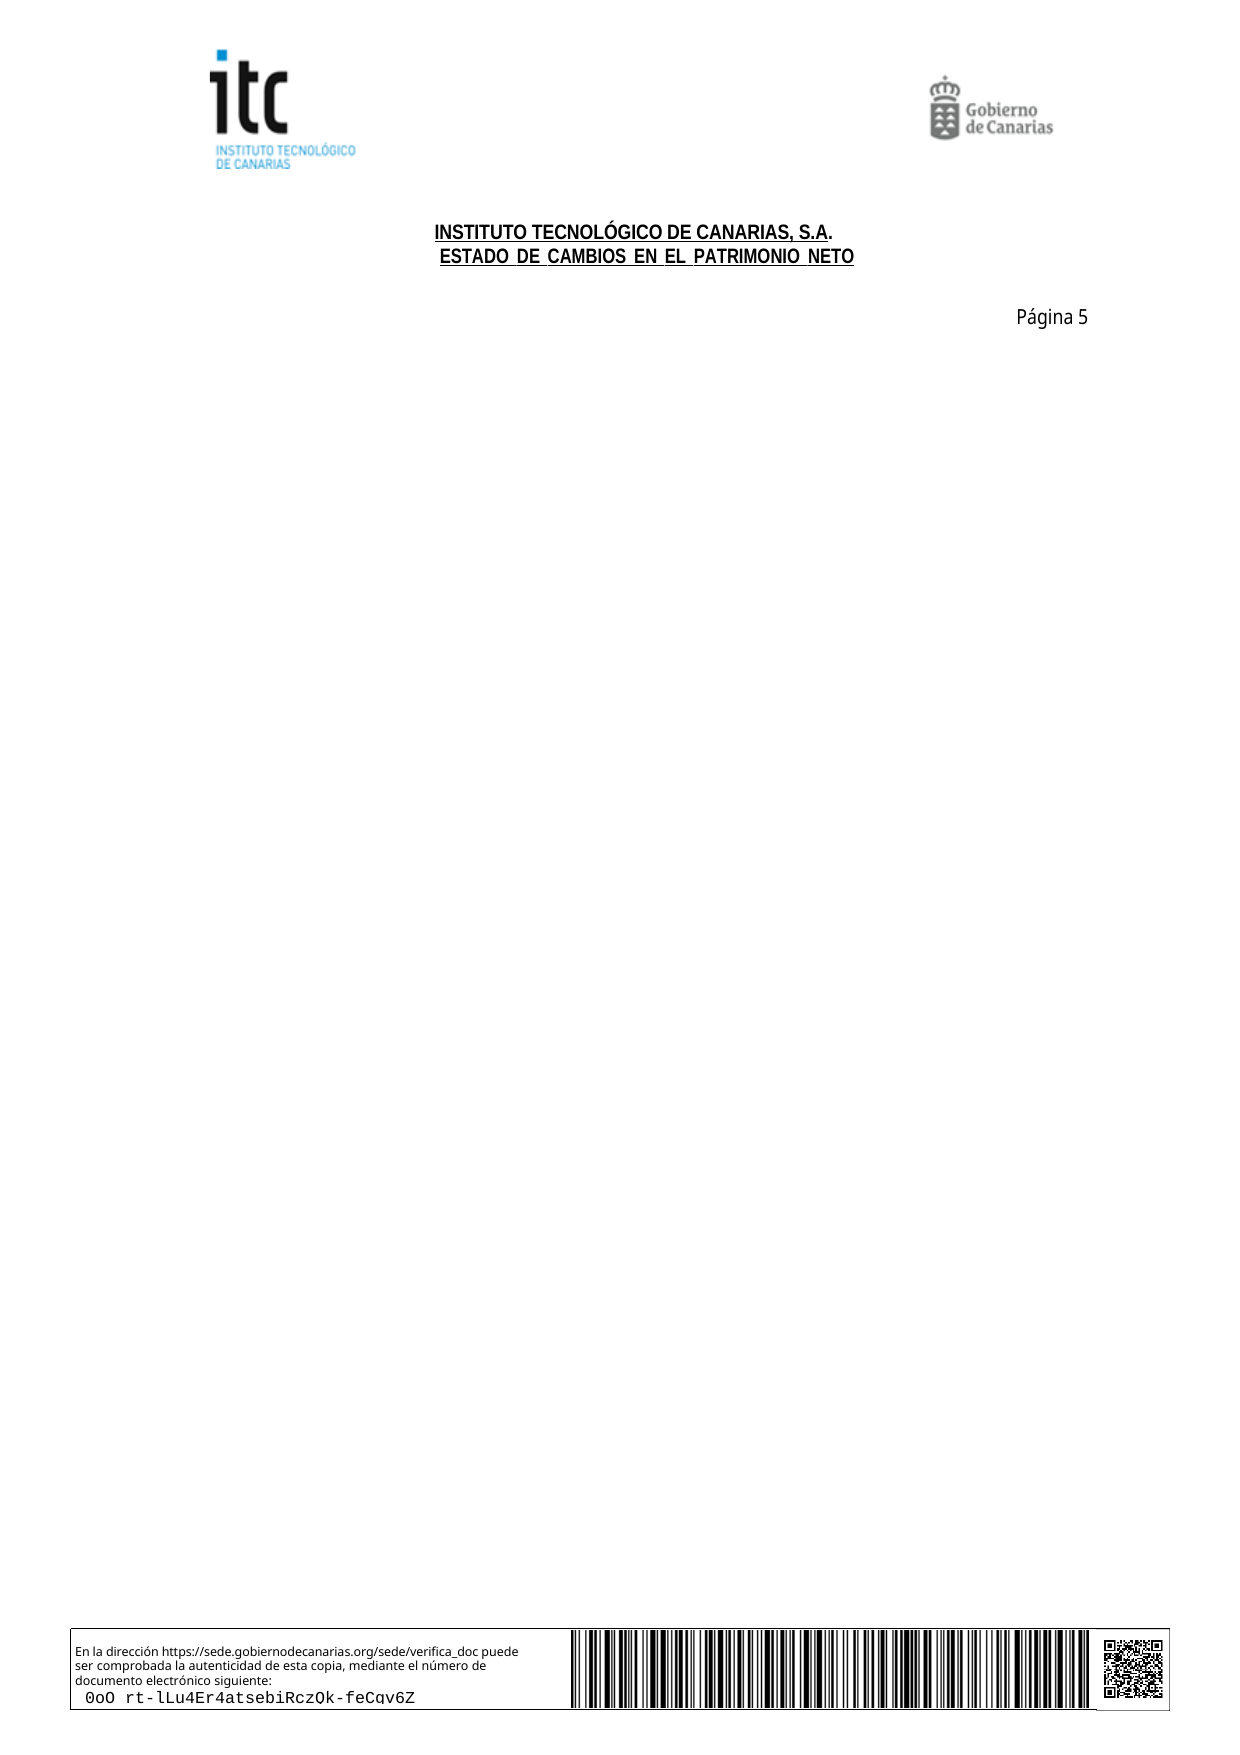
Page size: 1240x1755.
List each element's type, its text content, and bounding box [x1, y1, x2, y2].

text Página 5 [58, 302, 1088, 331]
